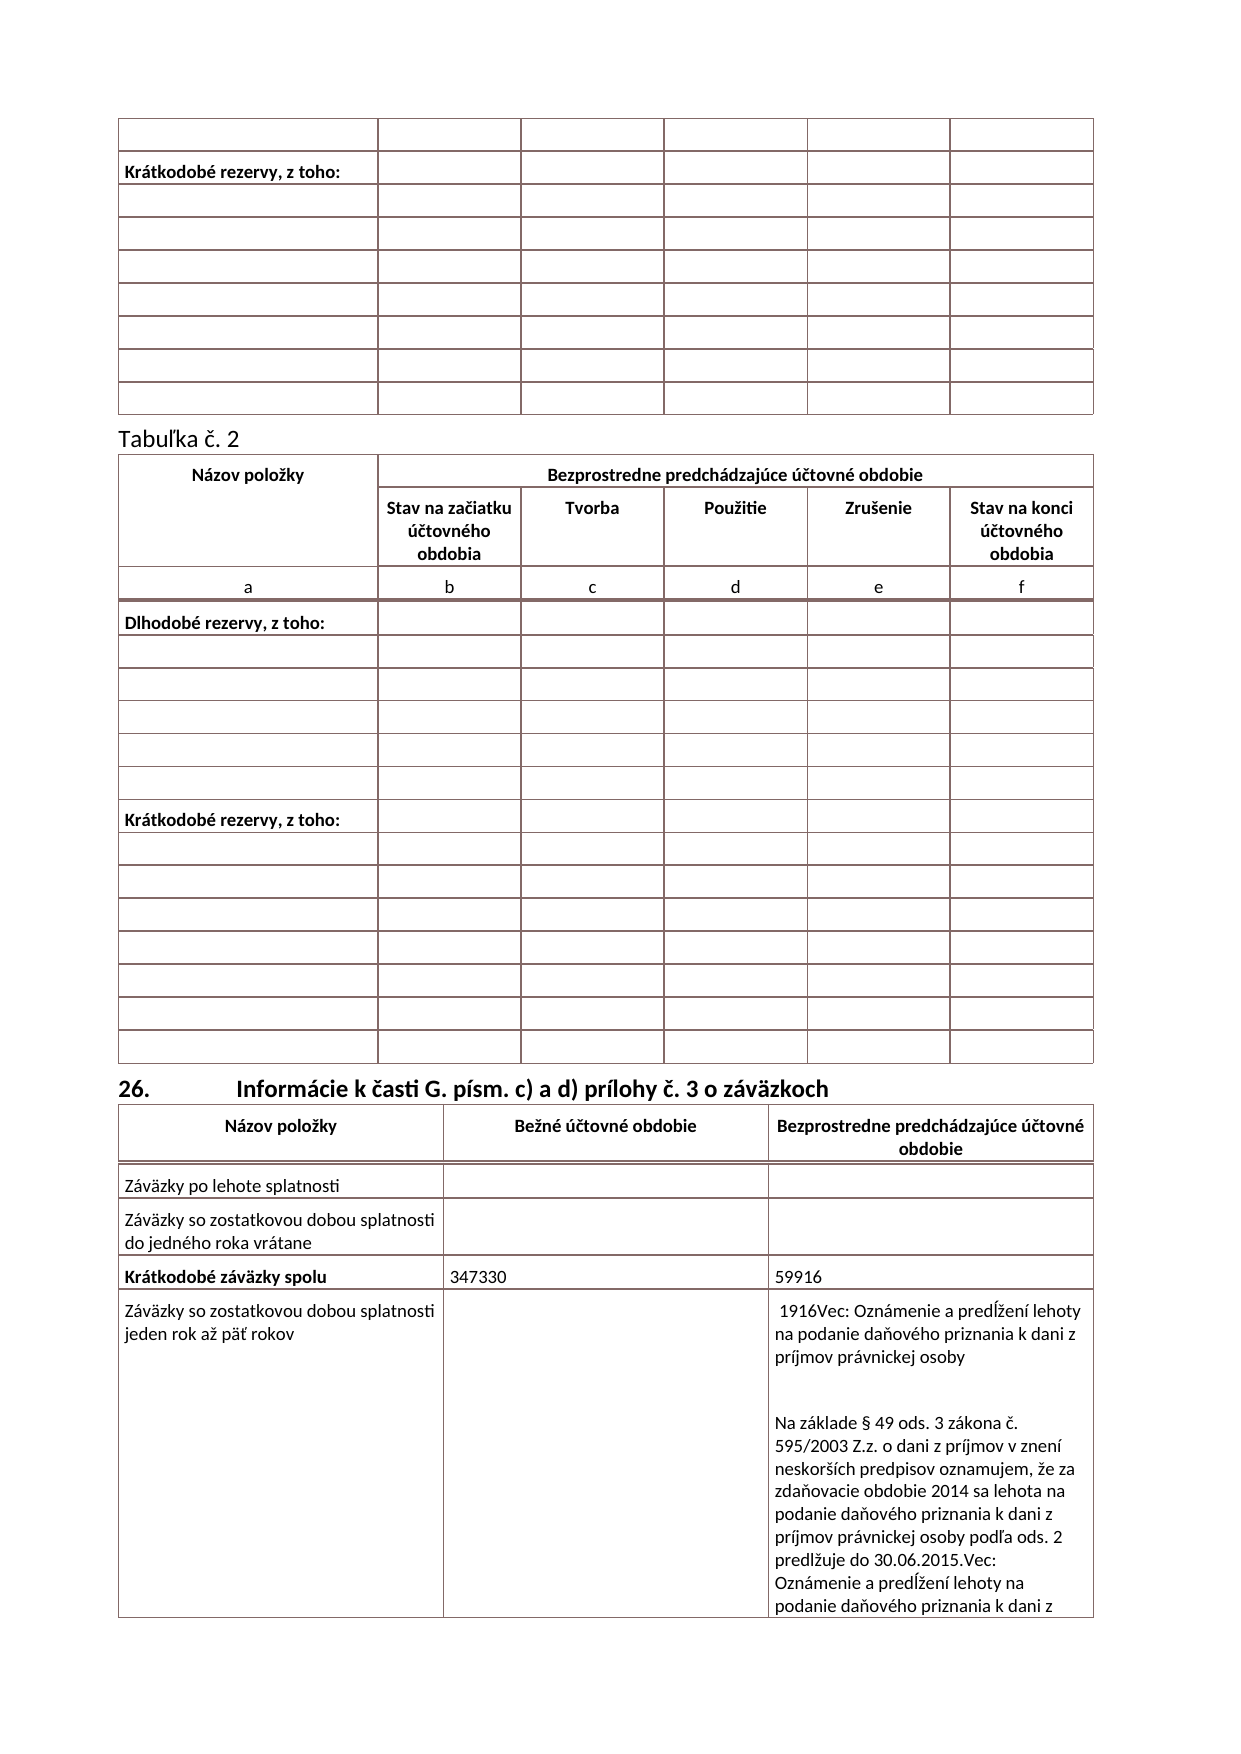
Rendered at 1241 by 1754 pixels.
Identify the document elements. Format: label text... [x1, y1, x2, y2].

table_cell [522, 965, 663, 996]
table_cell [808, 833, 949, 864]
table_cell [379, 602, 520, 634]
table_cell [769, 1199, 1093, 1254]
table_cell Stav na konci účtovného obdobia [951, 488, 1093, 565]
table_cell Záväzky so zostatkovou dobou splatnosti jeden rok až päť rokov [119, 1290, 443, 1617]
table_cell [119, 701, 377, 733]
table_cell [379, 899, 520, 930]
table_cell [665, 602, 807, 634]
table_cell [119, 965, 377, 996]
table_cell [665, 251, 807, 282]
table_cell [808, 383, 949, 414]
table_cell f [951, 567, 1093, 598]
table_header Bežné účtovné obdobie [444, 1105, 768, 1160]
table_cell [119, 185, 377, 216]
table_cell [444, 1165, 768, 1197]
table_cell [522, 317, 663, 348]
table_cell [379, 866, 520, 897]
table_cell [665, 119, 807, 150]
table_cell [119, 899, 377, 930]
table_cell [119, 284, 377, 315]
table_cell b [379, 567, 520, 598]
table_cell Záväzky po lehote splatnosti [119, 1165, 443, 1197]
table_cell [522, 284, 663, 315]
table_cell [522, 800, 663, 832]
table_cell [665, 734, 807, 766]
table_cell [808, 317, 949, 348]
table_cell [119, 636, 377, 667]
table_cell c [522, 567, 663, 598]
table_cell Krátkodobé rezervy, z toho: [119, 800, 377, 832]
table_cell [665, 866, 807, 897]
table_cell [808, 998, 949, 1029]
table_cell [808, 899, 949, 930]
table_header Bezprostredne predchádzajúce účtovné obdobie [769, 1105, 1093, 1160]
table_cell [951, 932, 1093, 963]
table_cell [379, 1031, 520, 1063]
table_cell [808, 932, 949, 963]
table_cell [808, 152, 949, 183]
table_cell [951, 602, 1093, 634]
table_cell [379, 965, 520, 996]
table_cell [951, 383, 1093, 414]
table_cell [808, 251, 949, 282]
table_cell [379, 767, 520, 799]
table_cell [808, 767, 949, 799]
table_cell [665, 965, 807, 996]
table_cell [951, 251, 1093, 282]
table_cell [522, 734, 663, 766]
table_cell [951, 152, 1093, 183]
table_cell [379, 998, 520, 1029]
table_cell [522, 636, 663, 667]
table_cell e [808, 567, 949, 598]
table_cell [951, 734, 1093, 766]
table_cell [119, 998, 377, 1029]
table_cell [665, 767, 807, 799]
table_cell [119, 767, 377, 799]
table_cell [444, 1199, 768, 1254]
table_cell [951, 185, 1093, 216]
table_cell [119, 669, 377, 700]
table_cell [522, 218, 663, 249]
table_cell [665, 185, 807, 216]
table_cell [119, 350, 377, 381]
table_cell [119, 251, 377, 282]
table_cell [951, 767, 1093, 799]
table_cell [379, 185, 520, 216]
table_cell [379, 317, 520, 348]
table_cell [665, 800, 807, 832]
table_cell [379, 383, 520, 414]
table_cell [665, 317, 807, 348]
table_cell [951, 636, 1093, 667]
table_cell [808, 602, 949, 634]
table_cell [808, 866, 949, 897]
table_cell [808, 800, 949, 832]
table_cell [808, 185, 949, 216]
table_cell 1916Vec: Oznámenie a predĺžení lehoty na podanie daňového priznania k dani z príjmov právnickej osoby Na základe § 49 ods. 3 zákona č. 595/2003 Z.z. o dani z príjmov v znení neskorších predpisov oznamujem, že za zdaňovacie obdobie 2014 sa lehota na podanie daňového priznania k dani z príjmov právnickej osoby podľa ods. 2 predlžuje do 30.06.2015.Vec: Oznámenie a predĺžení lehoty na podanie daňového priznania k dani z [769, 1290, 1093, 1617]
table_cell [951, 669, 1093, 700]
table_cell Krátkodobé záväzky spolu [119, 1256, 443, 1288]
table_cell [522, 899, 663, 930]
table_cell [379, 932, 520, 963]
table_header Názov položky [119, 1105, 443, 1160]
table_cell [119, 734, 377, 766]
table_cell [379, 218, 520, 249]
table_cell [808, 669, 949, 700]
table_cell Použitie [665, 488, 807, 565]
table_cell [522, 833, 663, 864]
table_cell [379, 636, 520, 667]
table_cell [379, 119, 520, 150]
table_cell [119, 383, 377, 414]
table_cell [665, 899, 807, 930]
table_cell d [665, 567, 807, 598]
table_cell [379, 800, 520, 832]
table_cell [665, 636, 807, 667]
table_cell [379, 350, 520, 381]
table_cell [951, 350, 1093, 381]
table_cell [665, 833, 807, 864]
table_cell [522, 767, 663, 799]
table_cell [665, 350, 807, 381]
table_cell [808, 636, 949, 667]
table_cell [379, 152, 520, 183]
table_cell [808, 284, 949, 315]
table_cell [951, 119, 1093, 150]
table_cell [951, 899, 1093, 930]
table_cell [522, 998, 663, 1029]
table_cell [379, 669, 520, 700]
table_cell [951, 833, 1093, 864]
table_cell [522, 350, 663, 381]
table_cell [951, 998, 1093, 1029]
table_cell Krátkodobé rezervy, z toho: [119, 152, 377, 183]
table_cell [522, 383, 663, 414]
table_cell [522, 701, 663, 733]
table_cell [665, 284, 807, 315]
table_cell [119, 218, 377, 249]
table_cell [444, 1290, 768, 1617]
table_cell [522, 866, 663, 897]
table_cell [522, 152, 663, 183]
table_cell [119, 833, 377, 864]
table_cell [379, 251, 520, 282]
table_cell [119, 317, 377, 348]
table_cell [808, 965, 949, 996]
table_cell Dlhodobé rezervy, z toho: [119, 602, 377, 634]
table_cell [951, 284, 1093, 315]
table_cell [665, 383, 807, 414]
table_cell a [119, 567, 377, 598]
table_cell [951, 1031, 1093, 1063]
text 26. Informácie k časti G. písm. c) a d) prílohy č. 3 o záväzkoch [118, 1073, 1122, 1104]
table_cell [119, 119, 377, 150]
table_cell [808, 350, 949, 381]
table_cell [665, 218, 807, 249]
table_cell [522, 602, 663, 634]
table_cell [119, 1031, 377, 1063]
table_cell [665, 701, 807, 733]
table_cell [522, 119, 663, 150]
table_cell Tvorba [522, 488, 663, 565]
table_cell [808, 701, 949, 733]
table_cell [379, 284, 520, 315]
table_cell [808, 218, 949, 249]
table_cell [522, 251, 663, 282]
table_cell [665, 669, 807, 700]
table_cell Zrušenie [808, 488, 949, 565]
table_cell [522, 669, 663, 700]
table_cell [522, 1031, 663, 1063]
table_cell [379, 734, 520, 766]
table_cell 347330 [444, 1256, 768, 1288]
table_header Názov položky [119, 455, 377, 566]
table_cell [951, 317, 1093, 348]
table_cell [379, 833, 520, 864]
table_cell [951, 701, 1093, 733]
table_cell [665, 932, 807, 963]
text Tabuľka č. 2 [118, 423, 1122, 454]
table_cell [665, 1031, 807, 1063]
table_cell [808, 734, 949, 766]
table_cell [951, 866, 1093, 897]
table_cell Stav na začiatku účtovného obdobia [379, 488, 520, 565]
table_cell [665, 998, 807, 1029]
table_cell [951, 218, 1093, 249]
table_header Bezprostredne predchádzajúce účtovné obdobie [379, 455, 1093, 486]
table_cell [119, 866, 377, 897]
table_cell [522, 185, 663, 216]
table_cell [522, 932, 663, 963]
table_cell [379, 701, 520, 733]
table_cell [665, 152, 807, 183]
table_cell [951, 965, 1093, 996]
table_cell 59916 [769, 1256, 1093, 1288]
table_cell [808, 119, 949, 150]
table_cell Záväzky so zostatkovou dobou splatnosti do jedného roka vrátane [119, 1199, 443, 1254]
table_cell [769, 1165, 1093, 1197]
table_cell [119, 932, 377, 963]
table_cell [951, 800, 1093, 832]
table_cell [808, 1031, 949, 1063]
